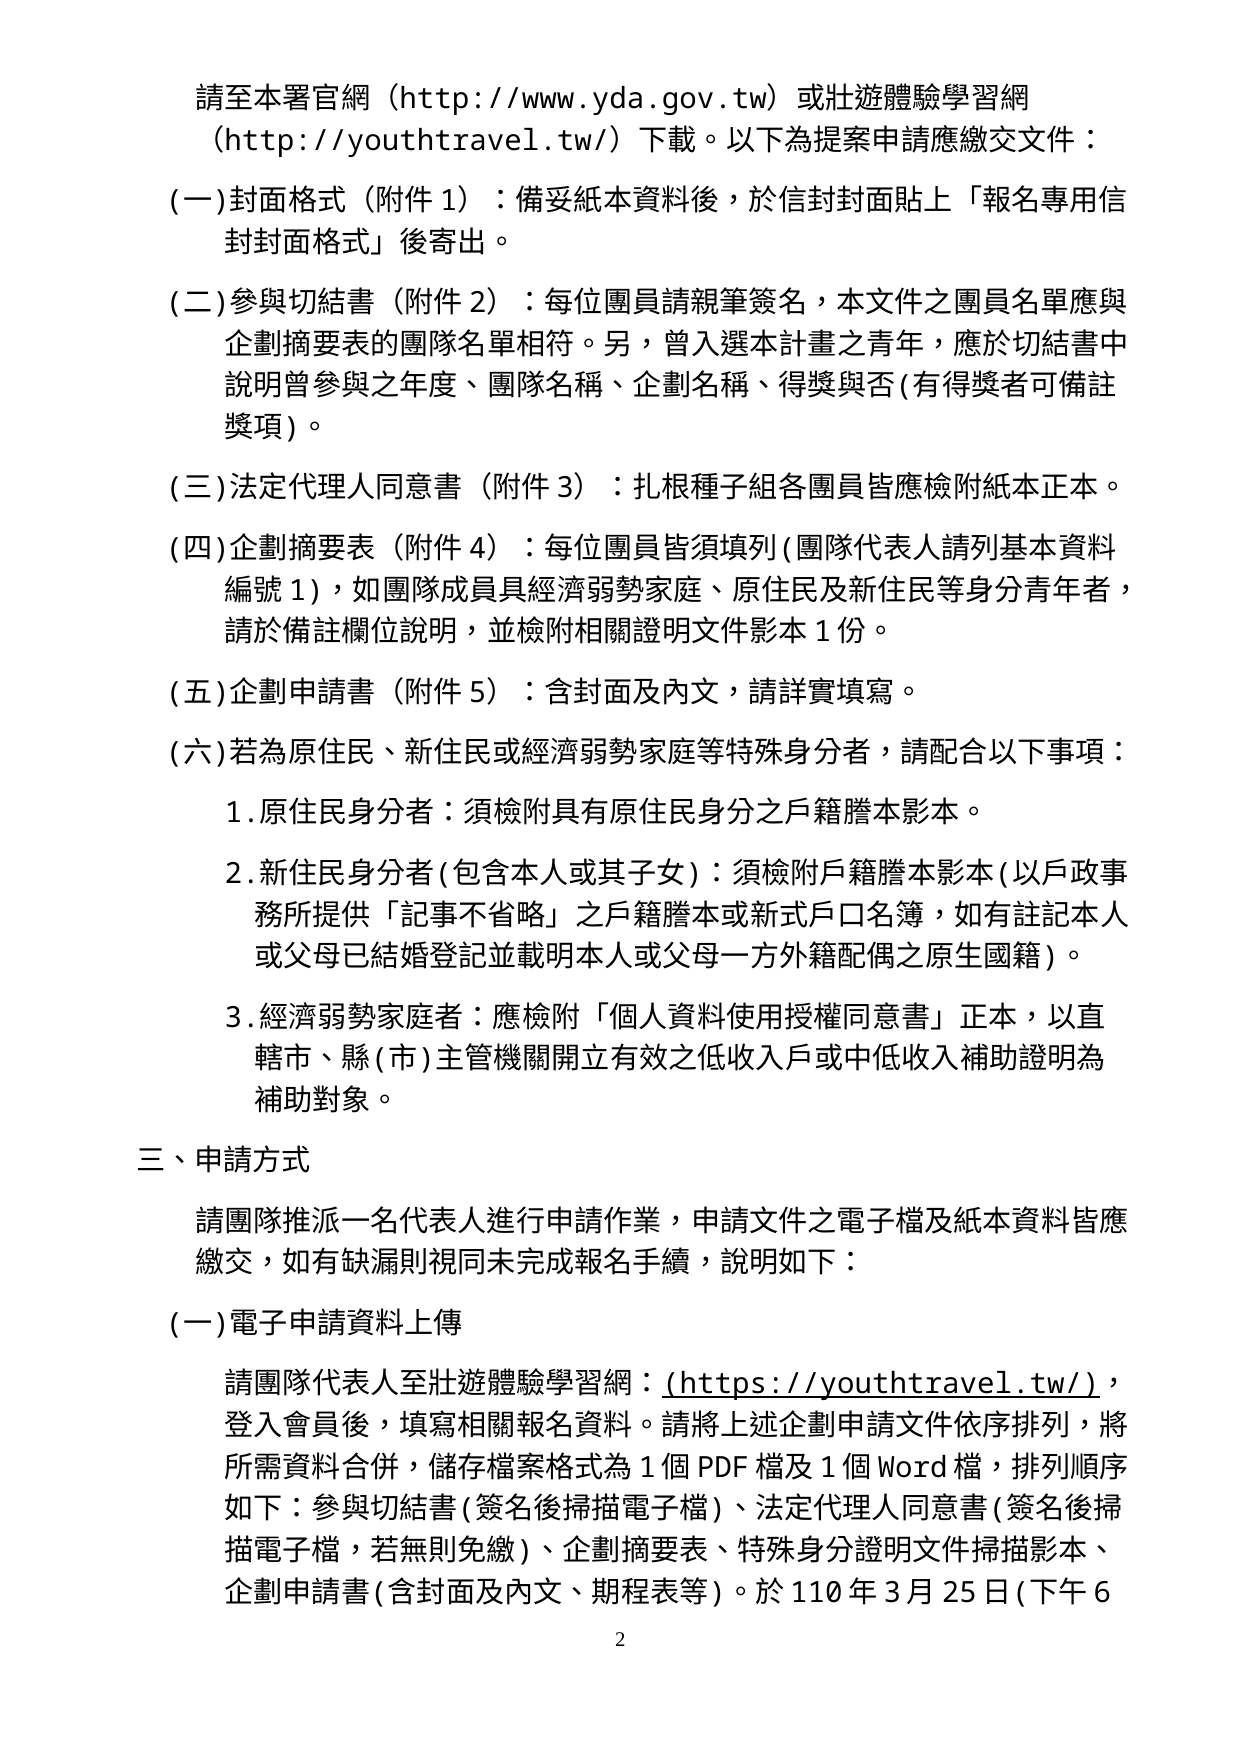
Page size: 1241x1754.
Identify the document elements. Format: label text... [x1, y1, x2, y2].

text 三、申請方式 [136, 1137, 1134, 1179]
text (一)封面格式（附件1）：備妥紙本資料後，於信封封面貼上「報名專用信封封面格式」後寄出。 [165, 177, 1134, 260]
text 3.經濟弱勢家庭者：應檢附「個人資料使用授權同意書」正本，以直轄市、縣(市)主管機關開立有效之低收入戶或中低收入補助證明為補助對象。 [224, 994, 1134, 1119]
text (五)企劃申請書（附件5）：含封面及內文，請詳實填寫。 [165, 669, 1134, 710]
text 請團隊推派一名代表人進行申請作業，申請文件之電子檔及紙本資料皆應繳交，如有缺漏則視同未完成報名手續，說明如下： [195, 1198, 1134, 1281]
text 2.新住民身分者(包含本人或其子女)：須檢附戶籍謄本影本(以戶政事務所提供「記事不省略」之戶籍謄本或新式戶口名簿，如有註記本人或父母已結婚登記並載明本人或父母一方外籍配偶之原生國籍)。 [224, 850, 1134, 975]
text 請團隊代表人至壯遊體驗學習網：(https://youthtravel.tw/)，登入會員後，填寫相關報名資料。請將上述企劃申請文件依序排列，將所需資料合併，儲存檔案格式為1個PDF檔及1個Word檔，排列順序如下：參與切結書(簽名後掃描電子檔)、法定代理人同意書(簽名後掃描電子檔，若無則免繳)、企劃摘要表、特殊身分證明文件掃描影本、企劃申請書(含封面及內文、期程表等)。於110年3月25日(下午6 [224, 1360, 1134, 1610]
text (一)電子申請資料上傳 [165, 1300, 1134, 1342]
text 請至本署官網（http://www.yda.gov.tw）或壯遊體驗學習網（http://youthtravel.tw/）下載。以下為提案申請應繳交文件： [195, 75, 1134, 158]
text (六)若為原住民、新住民或經濟弱勢家庭等特殊身分者，請配合以下事項： [165, 729, 1134, 771]
text (二)參與切結書（附件2）：每位團員請親筆簽名，本文件之團員名單應與企劃摘要表的團隊名單相符。另，曾入選本計畫之青年，應於切結書中說明曾參與之年度、團隊名稱、企劃名稱、得獎與否(有得獎者可備註獎項)。 [165, 279, 1134, 446]
text 1.原住民身分者：須檢附具有原住民身分之戶籍謄本影本。 [224, 789, 1134, 831]
text (四)企劃摘要表（附件4）：每位團員皆須填列(團隊代表人請列基本資料編號1)，如團隊成員具經濟弱勢家庭、原住民及新住民等身分青年者，請於備註欄位說明，並檢附相關證明文件影本1份。 [165, 525, 1134, 650]
text (三)法定代理人同意書（附件3）：扎根種子組各團員皆應檢附紙本正本。 [165, 464, 1134, 506]
